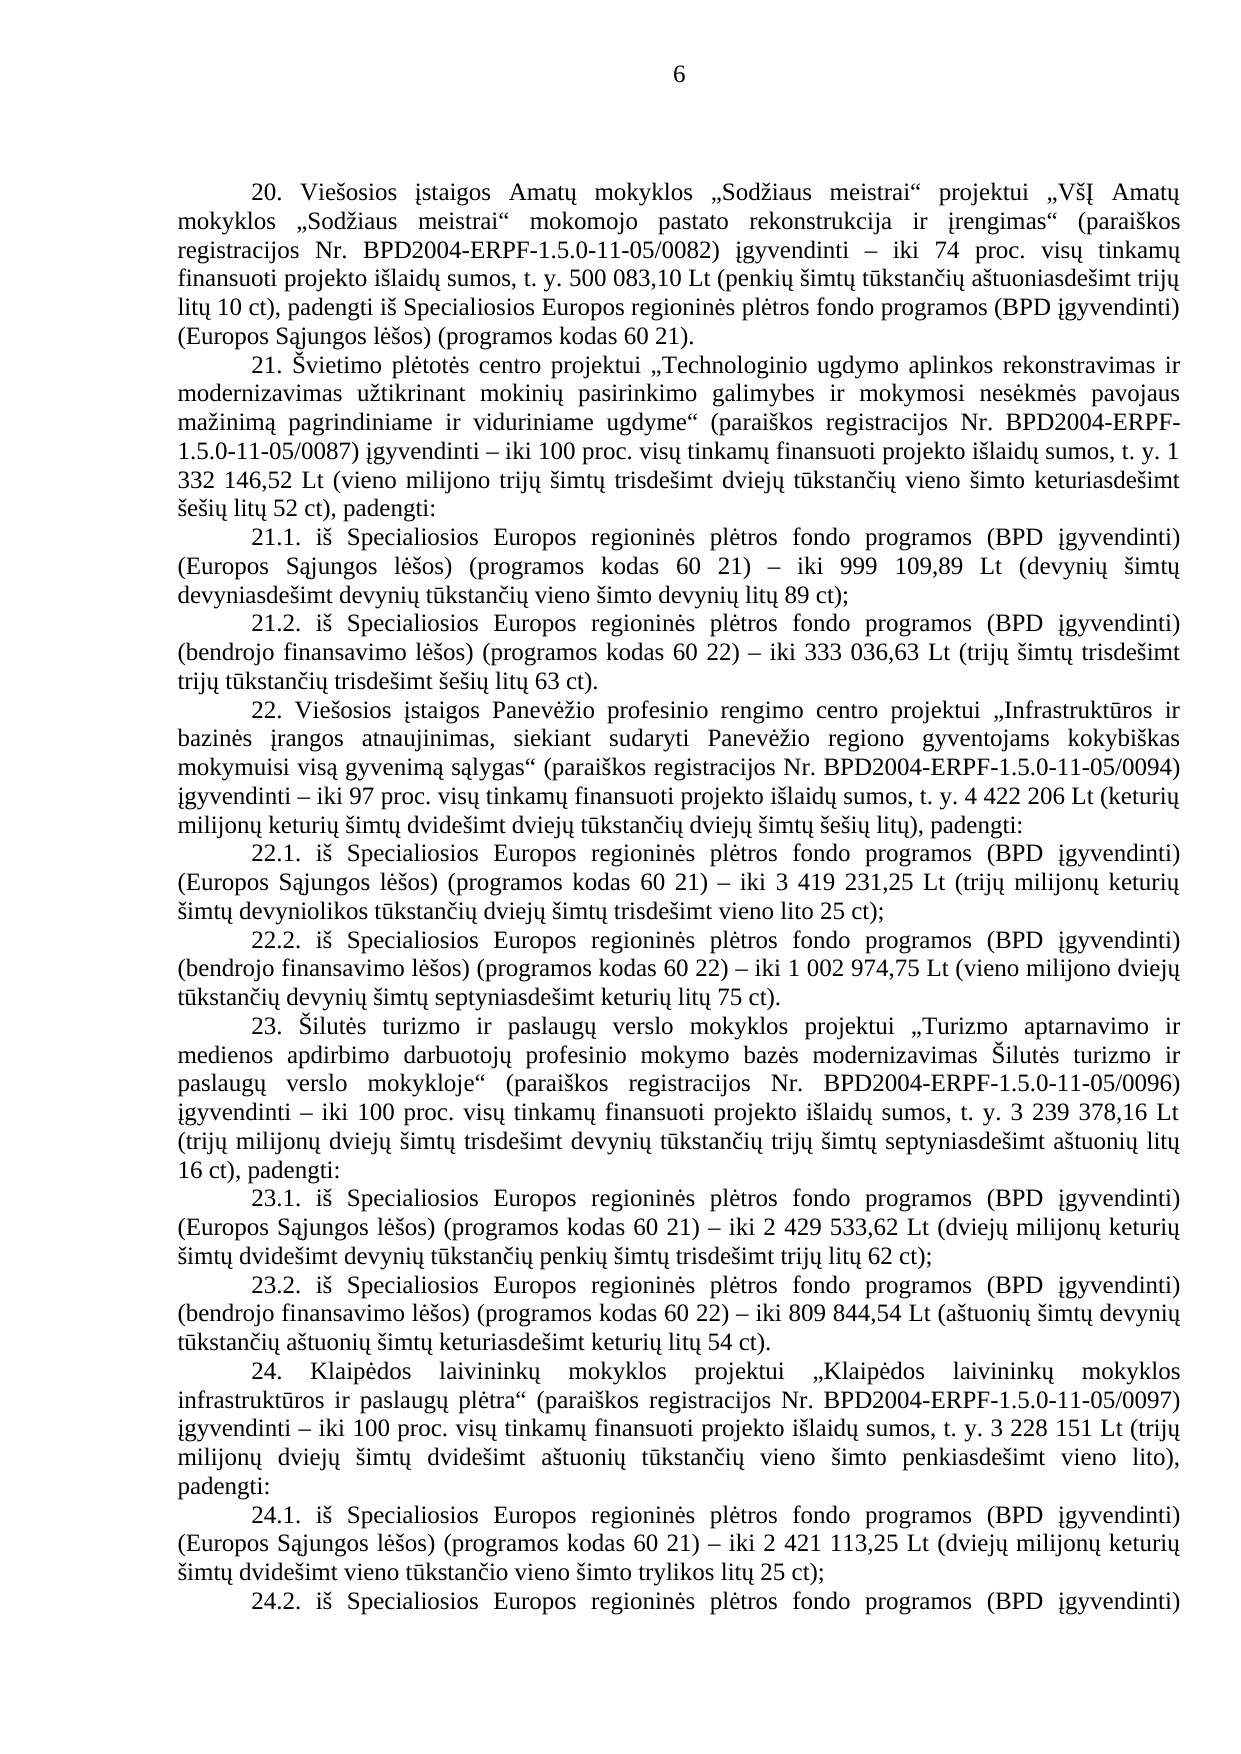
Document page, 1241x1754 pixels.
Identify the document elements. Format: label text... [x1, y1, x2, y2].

text 21.1. iš Specialiosios Europos regioninės plėtros fondo programos (BPD įgyvendinti) (Europos Sąjungos lėšos) (programos kodas 60 21) – iki 999 109,89 Lt (devynių šimtų devyniasdešimt devynių tūkstančių vieno šimto devynių litų 89 ct); [177, 522, 1181, 608]
text 22.2. iš Specialiosios Europos regioninės plėtros fondo programos (BPD įgyvendinti) (bendrojo finansavimo lėšos) (programos kodas 60 22) – iki 1 002 974,75 Lt (vieno milijono dviejų tūkstančių devynių šimtų septyniasdešimt keturių litų 75 ct). [177, 925, 1181, 1011]
text 23.1. iš Specialiosios Europos regioninės plėtros fondo programos (BPD įgyvendinti) (Europos Sąjungos lėšos) (programos kodas 60 21) – iki 2 429 533,62 Lt (dviejų milijonų keturių šimtų dvidešimt devynių tūkstančių penkių šimtų trisdešimt trijų litų 62 ct); [177, 1183, 1181, 1270]
text 23. Šilutės turizmo ir paslaugų verslo mokyklos projektui „Turizmo aptarnavimo ir medienos apdirbimo darbuotojų profesinio mokymo bazės modernizavimas Šilutės turizmo ir paslaugų verslo mokykloje“ (paraiškos registracijos Nr. BPD2004-ERPF-1.5.0-11-05/0096) įgyvendinti – iki 100 proc. visų tinkamų finansuoti projekto išlaidų sumos, t. y. 3 239 378,16 Lt (trijų milijonų dviejų šimtų trisdešimt devynių tūkstančių trijų šimtų septyniasdešimt aštuonių litų 16 ct), padengti: [177, 1011, 1181, 1183]
text 24.1. iš Specialiosios Europos regioninės plėtros fondo programos (BPD įgyvendinti) (Europos Sąjungos lėšos) (programos kodas 60 21) – iki 2 421 113,25 Lt (dviejų milijonų keturių šimtų dvidešimt vieno tūkstančio vieno šimto trylikos litų 25 ct); [177, 1500, 1181, 1586]
text 22. Viešosios įstaigos Panevėžio profesinio rengimo centro projektui „Infrastruktūros ir bazinės įrangos atnaujinimas, siekiant sudaryti Panevėžio regiono gyventojams kokybiškas mokymuisi visą gyvenimą sąlygas“ (paraiškos registracijos Nr. BPD2004-ERPF-1.5.0-11-05/0094) įgyvendinti – iki 97 proc. visų tinkamų finansuoti projekto išlaidų sumos, t. y. 4 422 206 Lt (keturių milijonų keturių šimtų dvidešimt dviejų tūkstančių dviejų šimtų šešių litų), padengti: [177, 695, 1181, 838]
text 22.1. iš Specialiosios Europos regioninės plėtros fondo programos (BPD įgyvendinti) (Europos Sąjungos lėšos) (programos kodas 60 21) – iki 3 419 231,25 Lt (trijų milijonų keturių šimtų devyniolikos tūkstančių dviejų šimtų trisdešimt vieno lito 25 ct); [177, 838, 1181, 925]
text 21.2. iš Specialiosios Europos regioninės plėtros fondo programos (BPD įgyvendinti) (bendrojo finansavimo lėšos) (programos kodas 60 22) – iki 333 036,63 Lt (trijų šimtų trisdešimt trijų tūkstančių trisdešimt šešių litų 63 ct). [177, 608, 1181, 695]
text 24. Klaipėdos laivininkų mokyklos projektui „Klaipėdos laivininkų mokyklos infrastruktūros ir paslaugų plėtra“ (paraiškos registracijos Nr. BPD2004-ERPF-1.5.0-11-05/0097) įgyvendinti – iki 100 proc. visų tinkamų finansuoti projekto išlaidų sumos, t. y. 3 228 151 Lt (trijų milijonų dviejų šimtų dvidešimt aštuonių tūkstančių vieno šimto penkiasdešimt vieno lito), padengti: [177, 1356, 1181, 1500]
text 21. Švietimo plėtotės centro projektui „Technologinio ugdymo aplinkos rekonstravimas ir modernizavimas užtikrinant mokinių pasirinkimo galimybes ir mokymosi nesėkmės pavojaus mažinimą pagrindiniame ir viduriniame ugdyme“ (paraiškos registracijos Nr. BPD2004-ERPF-1.5.0-11-05/0087) įgyvendinti – iki 100 proc. visų tinkamų finansuoti projekto išlaidų sumos, t. y. 1 332 146,52 Lt (vieno milijono trijų šimtų trisdešimt dviejų tūkstančių vieno šimto keturiasdešimt šešių litų 52 ct), padengti: [177, 350, 1181, 522]
text 20. Viešosios įstaigos Amatų mokyklos „Sodžiaus meistrai“ projektui „VšĮ Amatų mokyklos „Sodžiaus meistrai“ mokomojo pastato rekonstrukcija ir įrengimas“ (paraiškos registracijos Nr. BPD2004-ERPF-1.5.0-11-05/0082) įgyvendinti – iki 74 proc. visų tinkamų finansuoti projekto išlaidų sumos, t. y. 500 083,10 Lt (penkių šimtų tūkstančių aštuoniasdešimt trijų litų 10 ct), padengti iš Specialiosios Europos regioninės plėtros fondo programos (BPD įgyvendinti) (Europos Sąjungos lėšos) (programos kodas 60 21). [177, 177, 1181, 350]
text 23.2. iš Specialiosios Europos regioninės plėtros fondo programos (BPD įgyvendinti) (bendrojo finansavimo lėšos) (programos kodas 60 22) – iki 809 844,54 Lt (aštuonių šimtų devynių tūkstančių aštuonių šimtų keturiasdešimt keturių litų 54 ct). [177, 1270, 1181, 1356]
text 24.2. iš Specialiosios Europos regioninės plėtros fondo programos (BPD įgyvendinti) [177, 1586, 1181, 1615]
